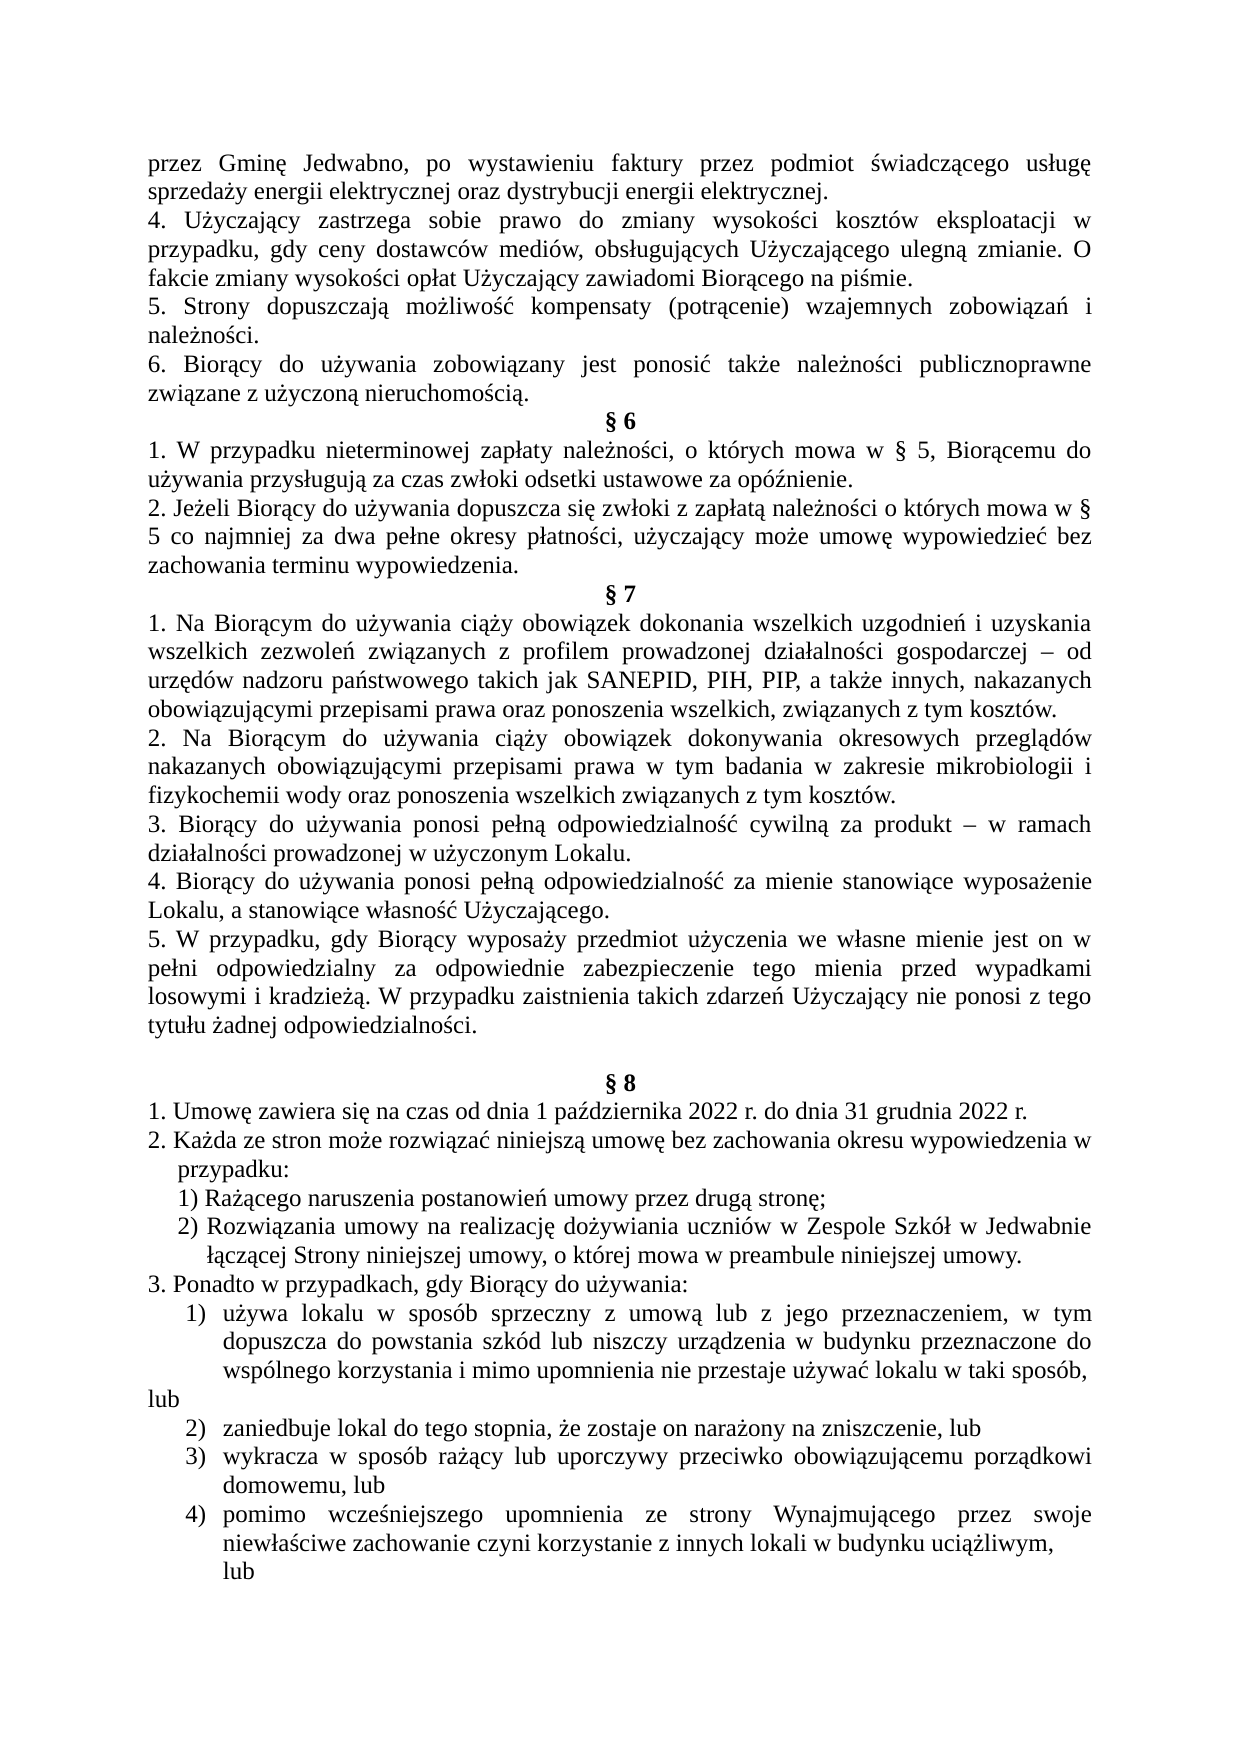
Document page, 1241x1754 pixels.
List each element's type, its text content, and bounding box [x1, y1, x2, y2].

list zaniedbuje lokal do tego stopnia, że zostaje on narażony na zniszczenie, lub [185, 1413, 1093, 1441]
text 3. Ponadto w przypadkach, gdy Biorący do używania: [148, 1269, 1093, 1298]
text 5. W przypadku, gdy Biorący wyposaży przedmiot użyczenia we własne mienie jest on w pełni odpowiedzialny za odpowiednie zabezpieczenie tego mienia przed wypadkami losowymi i kradzieżą. W przypadku zaistnienia takich zdarzeń Użyczający nie ponosi z tego tytułu żadnej odpowiedzialności. [148, 924, 1093, 1039]
text 4. Użyczający zastrzega sobie prawo do zmiany wysokości kosztów eksploatacji w przypadku, gdy ceny dostawców mediów, obsługujących Użyczającego ulegną zmianie. O fakcie zmiany wysokości opłat Użyczający zawiadomi Biorącego na piśmie. [148, 205, 1093, 291]
text przez Gminę Jedwabno, po wystawieniu faktury przez podmiot świadczącego usługę sprzedaży energii elektrycznej oraz dystrybucji energii elektrycznej. [148, 148, 1093, 205]
text § 6 [148, 406, 1093, 435]
text 1) Rażącego naruszenia postanowień umowy przez drugą stronę; [177, 1183, 1093, 1211]
text 2) Rozwiązania umowy na realizację dożywiania uczniów w Zespole Szkół w Jedwabnie łączącej Strony niniejszej umowy, o której mowa w preambule niniejszej umowy. [177, 1211, 1093, 1269]
list używa lokalu w sposób sprzeczny z umową lub z jego przeznaczeniem, w tym dopuszcza do powstania szkód lub niszczy urządzenia w budynku przeznaczone do wspólnego korzystania i mimo upomnienia nie przestaje używać lokalu w taki sposób, [185, 1298, 1093, 1384]
text 5. Strony dopuszczają możliwość kompensaty (potrącenie) wzajemnych zobowiązań i należności. [148, 291, 1093, 349]
text 6. Biorący do używania zobowiązany jest ponosić także należności publicznoprawne związane z użyczoną nieruchomością. [148, 349, 1093, 406]
text lub [223, 1556, 1093, 1585]
text 3. Biorący do używania ponosi pełną odpowiedzialność cywilną za produkt – w ramach działalności prowadzonej w użyczonym Lokalu. [148, 809, 1093, 866]
list wykracza w sposób rażący lub uporczywy przeciwko obowiązującemu porządkowi domowemu, lub [185, 1441, 1093, 1499]
text 2. Jeżeli Biorący do używania dopuszcza się zwłoki z zapłatą należności o których mowa w § 5 co najmniej za dwa pełne okresy płatności, użyczający może umowę wypowiedzieć bez zachowania terminu wypowiedzenia. [148, 493, 1093, 579]
text 2. Każda ze stron może rozwiązać niniejszą umowę bez zachowania okresu wypowiedzenia w przypadku: [148, 1125, 1093, 1183]
text § 8 [148, 1068, 1093, 1096]
text 2. Na Biorącym do używania ciąży obowiązek dokonywania okresowych przeglądów nakazanych obowiązującymi przepisami prawa w tym badania w zakresie mikrobiologii i fizykochemii wody oraz ponoszenia wszelkich związanych z tym kosztów. [148, 723, 1093, 809]
text 1. Na Biorącym do używania ciąży obowiązek dokonania wszelkich uzgodnień i uzyskania wszelkich zezwoleń związanych z profilem prowadzonej działalności gospodarczej – od urzędów nadzoru państwowego takich jak SANEPID, PIH, PIP, a także innych, nakazanych obowiązującymi przepisami prawa oraz ponoszenia wszelkich, związanych z tym kosztów. [148, 608, 1093, 723]
text § 7 [148, 579, 1093, 608]
text lub [148, 1384, 1093, 1413]
list pomimo wcześniejszego upomnienia ze strony Wynajmującego przez swoje niewłaściwe zachowanie czyni korzystanie z innych lokali w budynku uciążliwym, [185, 1499, 1093, 1556]
text 4. Biorący do używania ponosi pełną odpowiedzialność za mienie stanowiące wyposażenie Lokalu, a stanowiące własność Użyczającego. [148, 866, 1093, 924]
text 1. W przypadku nieterminowej zapłaty należności, o których mowa w § 5, Biorącemu do używania przysługują za czas zwłoki odsetki ustawowe za opóźnienie. [148, 435, 1093, 493]
text 1. Umowę zawiera się na czas od dnia 1 października 2022 r. do dnia 31 grudnia 2022 r. [148, 1096, 1093, 1125]
